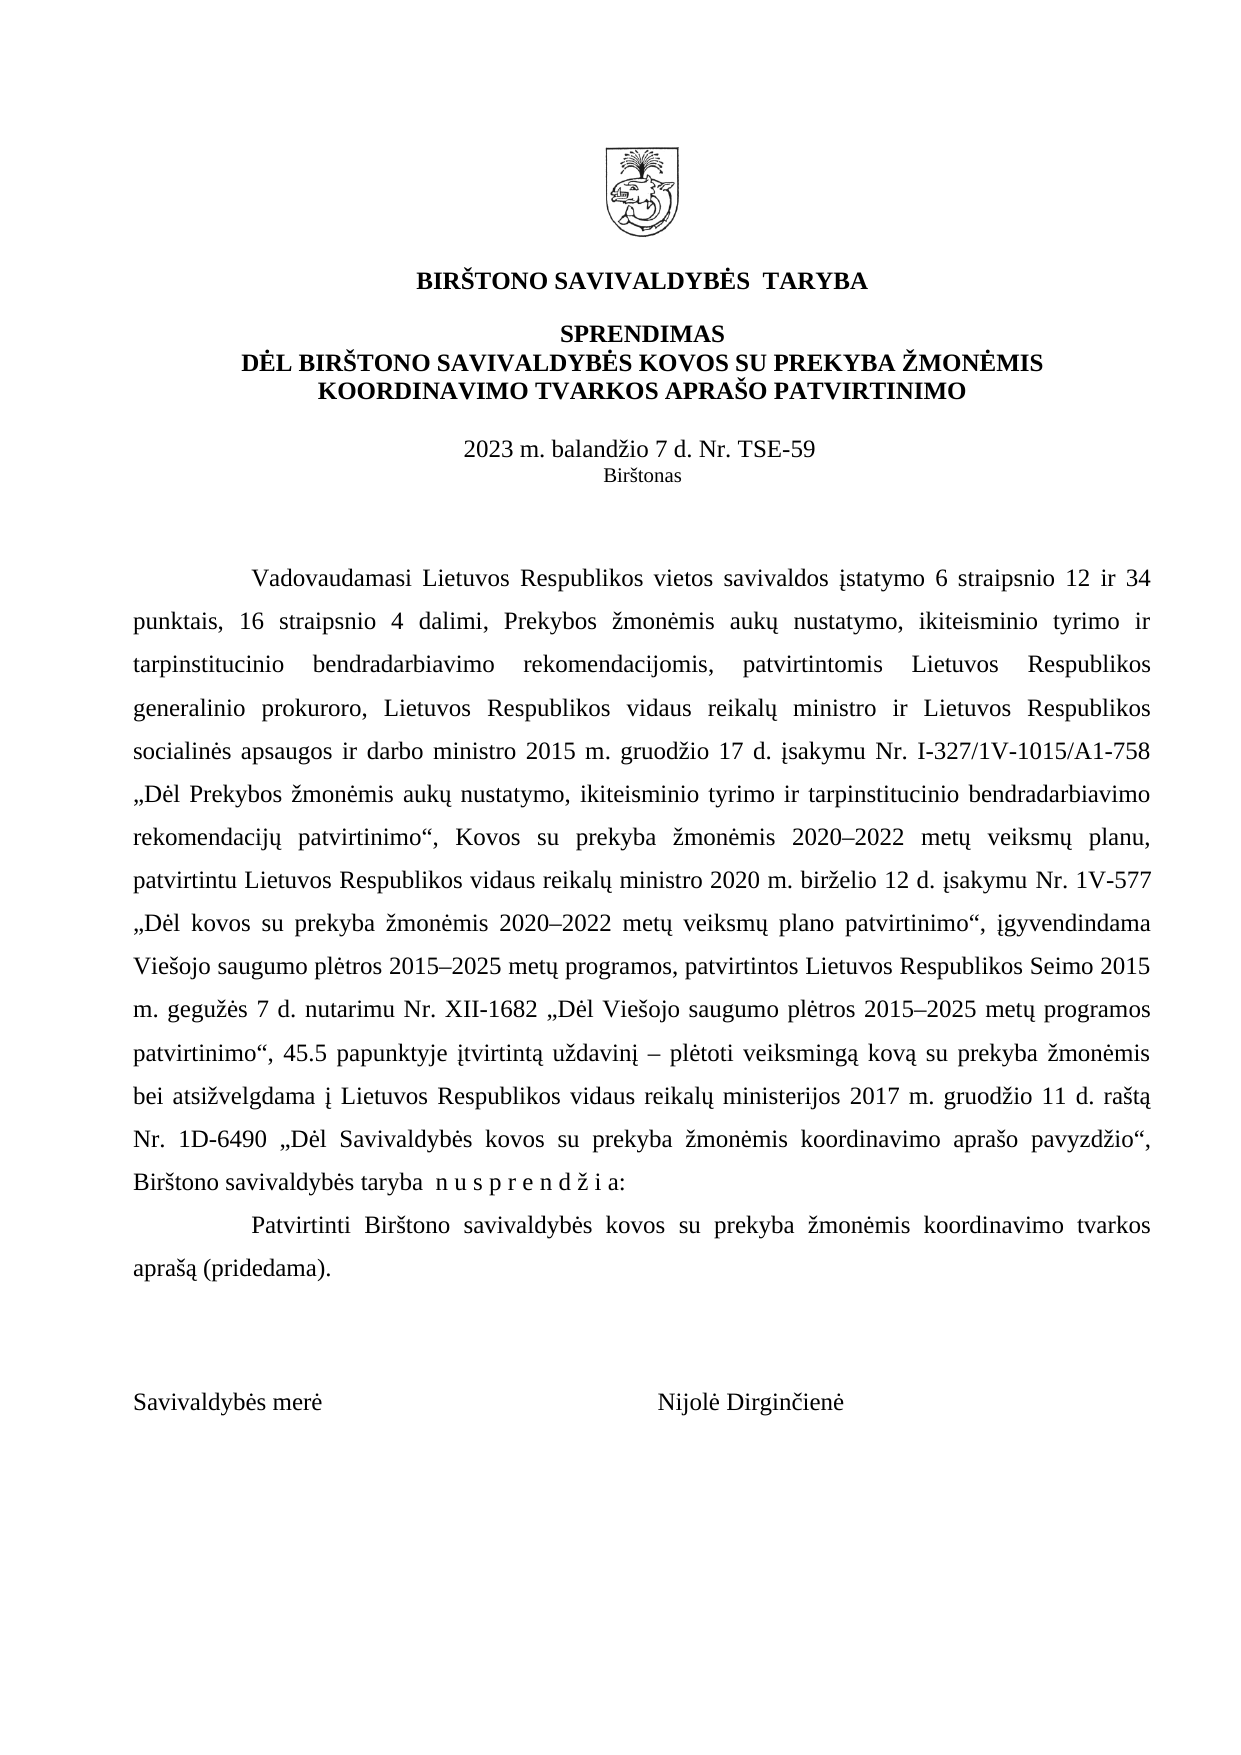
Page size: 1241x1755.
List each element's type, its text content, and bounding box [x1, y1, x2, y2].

text 2023 m. balandžio 7 d. Nr. TSE-59 [133, 434, 1152, 463]
subtitle BIRŠTONO SAVIVALDYBĖS TARYBA [133, 266, 1152, 295]
text Savivaldybės merė Nijolė Dirginčienė [133, 1387, 1152, 1415]
text Patvirtinti Birštono savivaldybės kovos su prekyba žmonėmis koordinavimo tvarkos aprašą (pridedama). [133, 1210, 1152, 1282]
text Vadovaudamasi Lietuvos Respublikos vietos savivaldos įstatymo 6 straipsnio 12 ir 34 punktais, 16 straipsnio 4 dalimi, Prekybos žmonėmis aukų nustatymo, ikiteisminio tyrimo ir tarpinstitucinio bendradarbiavimo rekomendacijomis, patvirtintomis Lietuvos Respublikos generalinio prokuroro, Lietuvos Respublikos vidaus reikalų ministro ir Lietuvos Respublikos socialinės apsaugos ir darbo ministro 2015 m. gruodžio 17 d. įsakymu Nr. I-327/1V-1015/A1-758 „Dėl Prekybos žmonėmis aukų nustatymo, ikiteisminio tyrimo ir tarpinstitucinio bendradarbiavimo rekomendacijų patvirtinimo“, Kovos su prekyba žmonėmis 2020–2022 metų veiksmų planu, patvirtintu Lietuvos Respublikos vidaus reikalų ministro 2020 m. birželio 12 d. įsakymu Nr. 1V-577 „Dėl kovos su prekyba žmonėmis 2020–2022 metų veiksmų plano patvirtinimo“, įgyvendindama Viešojo saugumo plėtros 2015–2025 metų programos, patvirtintos Lietuvos Respublikos Seimo 2015 m. gegužės 7 d. nutarimu Nr. XII-1682 „Dėl Viešojo saugumo plėtros 2015–2025 metų programos patvirtinimo“, 45.5 papunktyje įtvirtintą uždavinį – plėtoti veiksmingą kovą su prekyba žmonėmis bei atsižvelgdama į Lietuvos Respublikos vidaus reikalų ministerijos 2017 m. gruodžio 11 d. raštą Nr. 1D-6490 „Dėl Savivaldybės kovos su prekyba žmonėmis koordinavimo aprašo pavyzdžio“, Birštono savivaldybės taryba n u s p r e n d ž i a: [133, 563, 1152, 1196]
text DĖL BIRŠTONO SAVIVALDYBĖS KOVOS SU PREKYBA ŽMONĖMIS KOORDINAVIMO TVARKOS APRAŠO PATVIRTINIMO [133, 348, 1152, 405]
text sprendimas [133, 319, 1152, 348]
text Birštonas [133, 463, 1152, 487]
